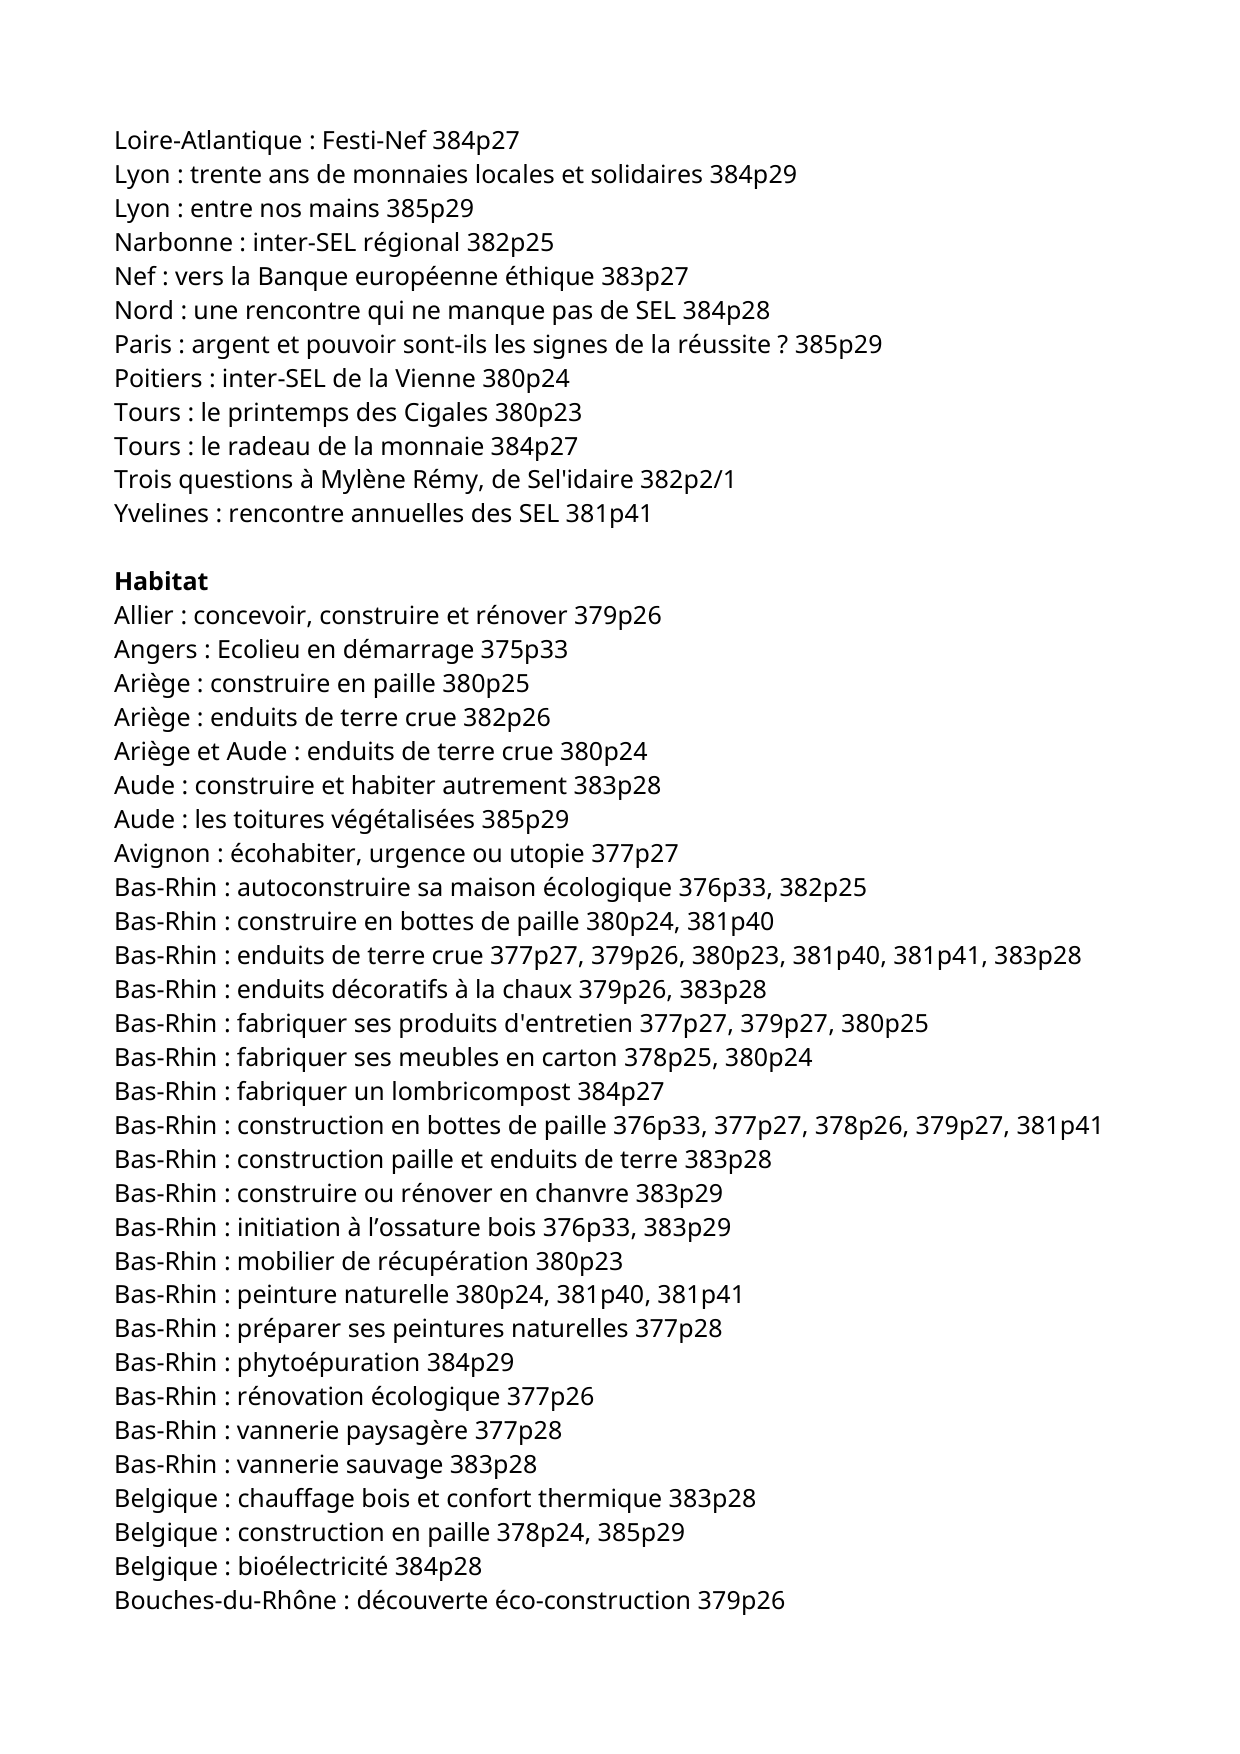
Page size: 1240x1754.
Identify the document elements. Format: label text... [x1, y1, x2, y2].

text Bas-Rhin : construire ou rénover en chanvre 383p29 [114, 1176, 1126, 1209]
text Allier : concevoir, construire et rénover 379p26 [114, 598, 1126, 632]
text Bas-Rhin : phytoépuration 384p29 [114, 1345, 1126, 1379]
text Bas-Rhin : mobilier de récupération 380p23 [114, 1243, 1126, 1277]
text Angers : Ecolieu en démarrage 375p33 [114, 632, 1126, 666]
text Bas-Rhin : initiation à l’ossature bois 376p33, 383p29 [114, 1209, 1126, 1243]
text Belgique : chauffage bois et confort thermique 383p28 [114, 1481, 1126, 1515]
text Bas-Rhin : construction paille et enduits de terre 383p28 [114, 1142, 1126, 1176]
text Ariège et Aude : enduits de terre crue 380p24 [114, 734, 1126, 768]
text Ariège : enduits de terre crue 382p26 [114, 700, 1126, 734]
text Bas-Rhin : préparer ses peintures naturelles 377p28 [114, 1311, 1126, 1345]
text Bouches-du-Rhône : découverte éco-construction 379p26 [114, 1583, 1126, 1617]
text Bas-Rhin : rénovation écologique 377p26 [114, 1379, 1126, 1413]
text Bas-Rhin : fabriquer un lombricompost 384p27 [114, 1074, 1126, 1108]
text Lyon : entre nos mains 385p29 [114, 191, 1126, 225]
text Bas-Rhin : enduits de terre crue 377p27, 379p26, 380p23, 381p40, 381p41, 383p28 [114, 938, 1126, 972]
text Poitiers : inter-SEL de la Vienne 380p24 [114, 361, 1126, 394]
text Bas-Rhin : enduits décoratifs à la chaux 379p26, 383p28 [114, 972, 1126, 1006]
text Belgique : bioélectricité 384p28 [114, 1549, 1126, 1583]
text Loire-Atlantique : Festi-Nef 384p27 [114, 123, 1126, 157]
text Nef : vers la Banque européenne éthique 383p27 [114, 259, 1126, 293]
text Bas-Rhin : autoconstruire sa maison écologique 376p33, 382p25 [114, 870, 1126, 904]
text Bas-Rhin : peinture naturelle 380p24, 381p40, 381p41 [114, 1277, 1126, 1311]
text Aude : construire et habiter autrement 383p28 [114, 768, 1126, 802]
text Avignon : écohabiter, urgence ou utopie 377p27 [114, 836, 1126, 870]
text Yvelines : rencontre annuelles des SEL 381p41 [114, 496, 1126, 530]
text Bas-Rhin : fabriquer ses meubles en carton 378p25, 380p24 [114, 1040, 1126, 1074]
text Aude : les toitures végétalisées 385p29 [114, 802, 1126, 836]
text Bas-Rhin : fabriquer ses produits d'entretien 377p27, 379p27, 380p25 [114, 1006, 1126, 1040]
text Tours : le printemps des Cigales 380p23 [114, 394, 1126, 428]
text Bas-Rhin : vannerie sauvage 383p28 [114, 1447, 1126, 1481]
text Bas-Rhin : vannerie paysagère 377p28 [114, 1413, 1126, 1447]
text Bas-Rhin : construction en bottes de paille 376p33, 377p27, 378p26, 379p27, 381p41 [114, 1108, 1126, 1142]
text Narbonne : inter-SEL régional 382p25 [114, 225, 1126, 259]
text Belgique : construction en paille 378p24, 385p29 [114, 1515, 1126, 1549]
text Lyon : trente ans de monnaies locales et solidaires 384p29 [114, 157, 1126, 191]
text Habitat [114, 564, 1126, 598]
text Nord : une rencontre qui ne manque pas de SEL 384p28 [114, 293, 1126, 327]
text Trois questions à Mylène Rémy, de Sel'idaire 382p2/1 [114, 462, 1126, 496]
text Tours : le radeau de la monnaie 384p27 [114, 428, 1126, 462]
text Ariège : construire en paille 380p25 [114, 666, 1126, 700]
text Bas-Rhin : construire en bottes de paille 380p24, 381p40 [114, 904, 1126, 938]
text Paris : argent et pouvoir sont-ils les signes de la réussite ? 385p29 [114, 327, 1126, 361]
